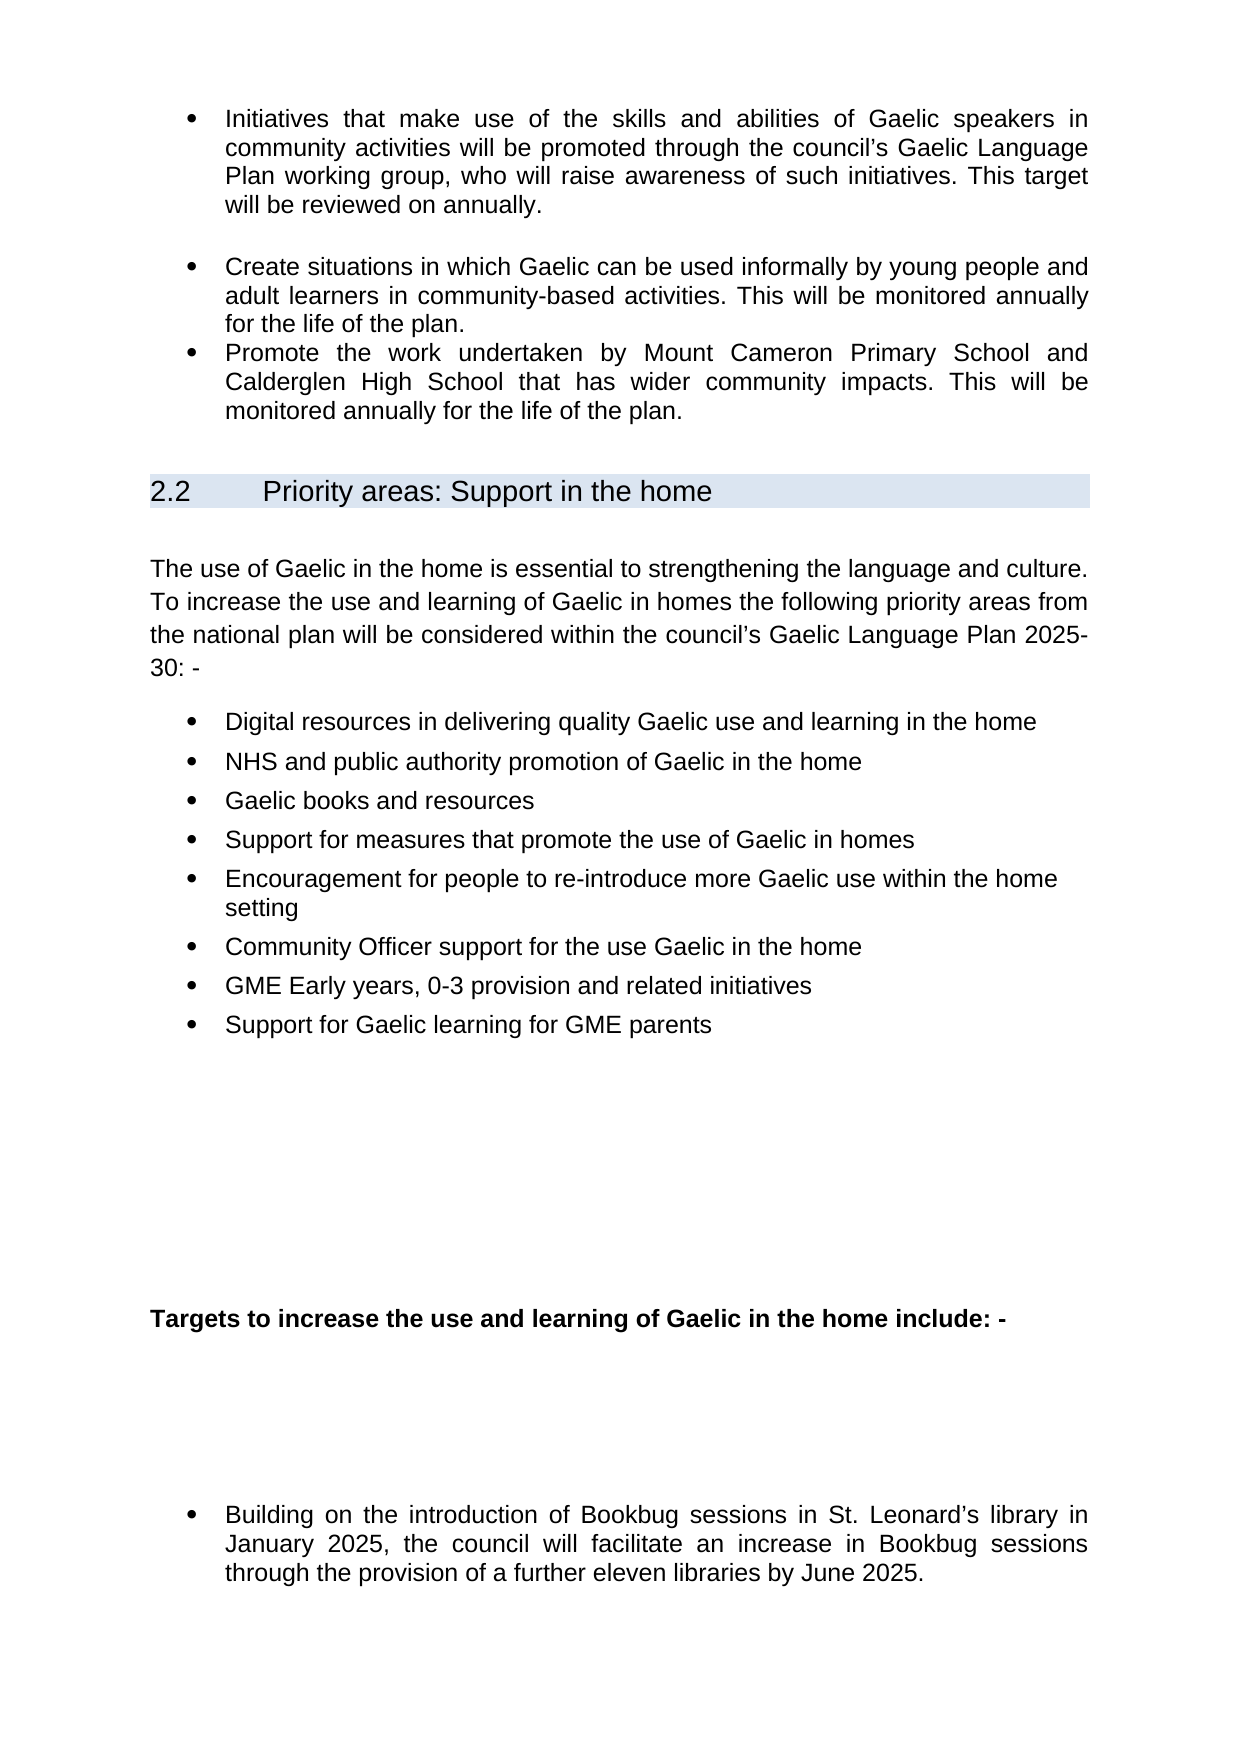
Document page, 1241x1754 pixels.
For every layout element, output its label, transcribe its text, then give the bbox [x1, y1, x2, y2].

list Targets to increase the use and learning of Gaelic in the home include: - [150, 1304, 1090, 1333]
list Encouragement for people to re-introduce more Gaelic use within the home setting [187, 864, 1090, 922]
text The use of Gaelic in the home is essential to strengthening the language and culture. To increase the use and learning of Gaelic in homes the following priority areas from the national plan will be considered within the council’s Gaelic Language Plan 2025-30: - [150, 554, 1090, 682]
subtitle Priority areas: Support in the home [150, 474, 1090, 508]
list Gaelic books and resources [187, 786, 1090, 814]
list Building on the introduction of Bookbug sessions in St. Leonard’s library in January 2025, the council will facilitate an increase in Bookbug sessions through the provision of a further eleven libraries by June 2025. [187, 1500, 1090, 1586]
list GME Early years, 0-3 provision and related initiatives [187, 971, 1090, 1000]
list Community Officer support for the use Gaelic in the home [187, 932, 1090, 961]
list Digital resources in delivering quality Gaelic use and learning in the home [187, 707, 1090, 736]
list Support for Gaelic learning for GME parents [187, 1010, 1090, 1039]
list NHS and public authority promotion of Gaelic in the home [187, 746, 1090, 775]
list Support for measures that promote the use of Gaelic in homes [187, 825, 1090, 854]
list Initiatives that make use of the skills and abilities of Gaelic speakers in community activities will be promoted through the council’s Gaelic Language Plan working group, who will raise awareness of such initiatives. This target will be reviewed on annually. [187, 104, 1090, 219]
list Create situations in which Gaelic can be used informally by young people and adult learners in community-based activities. This will be monitored annually for the life of the plan. [187, 252, 1090, 338]
list Promote the work undertaken by Mount Cameron Primary School and Calderglen High School that has wider community impacts. This will be monitored annually for the life of the plan. [187, 338, 1090, 424]
